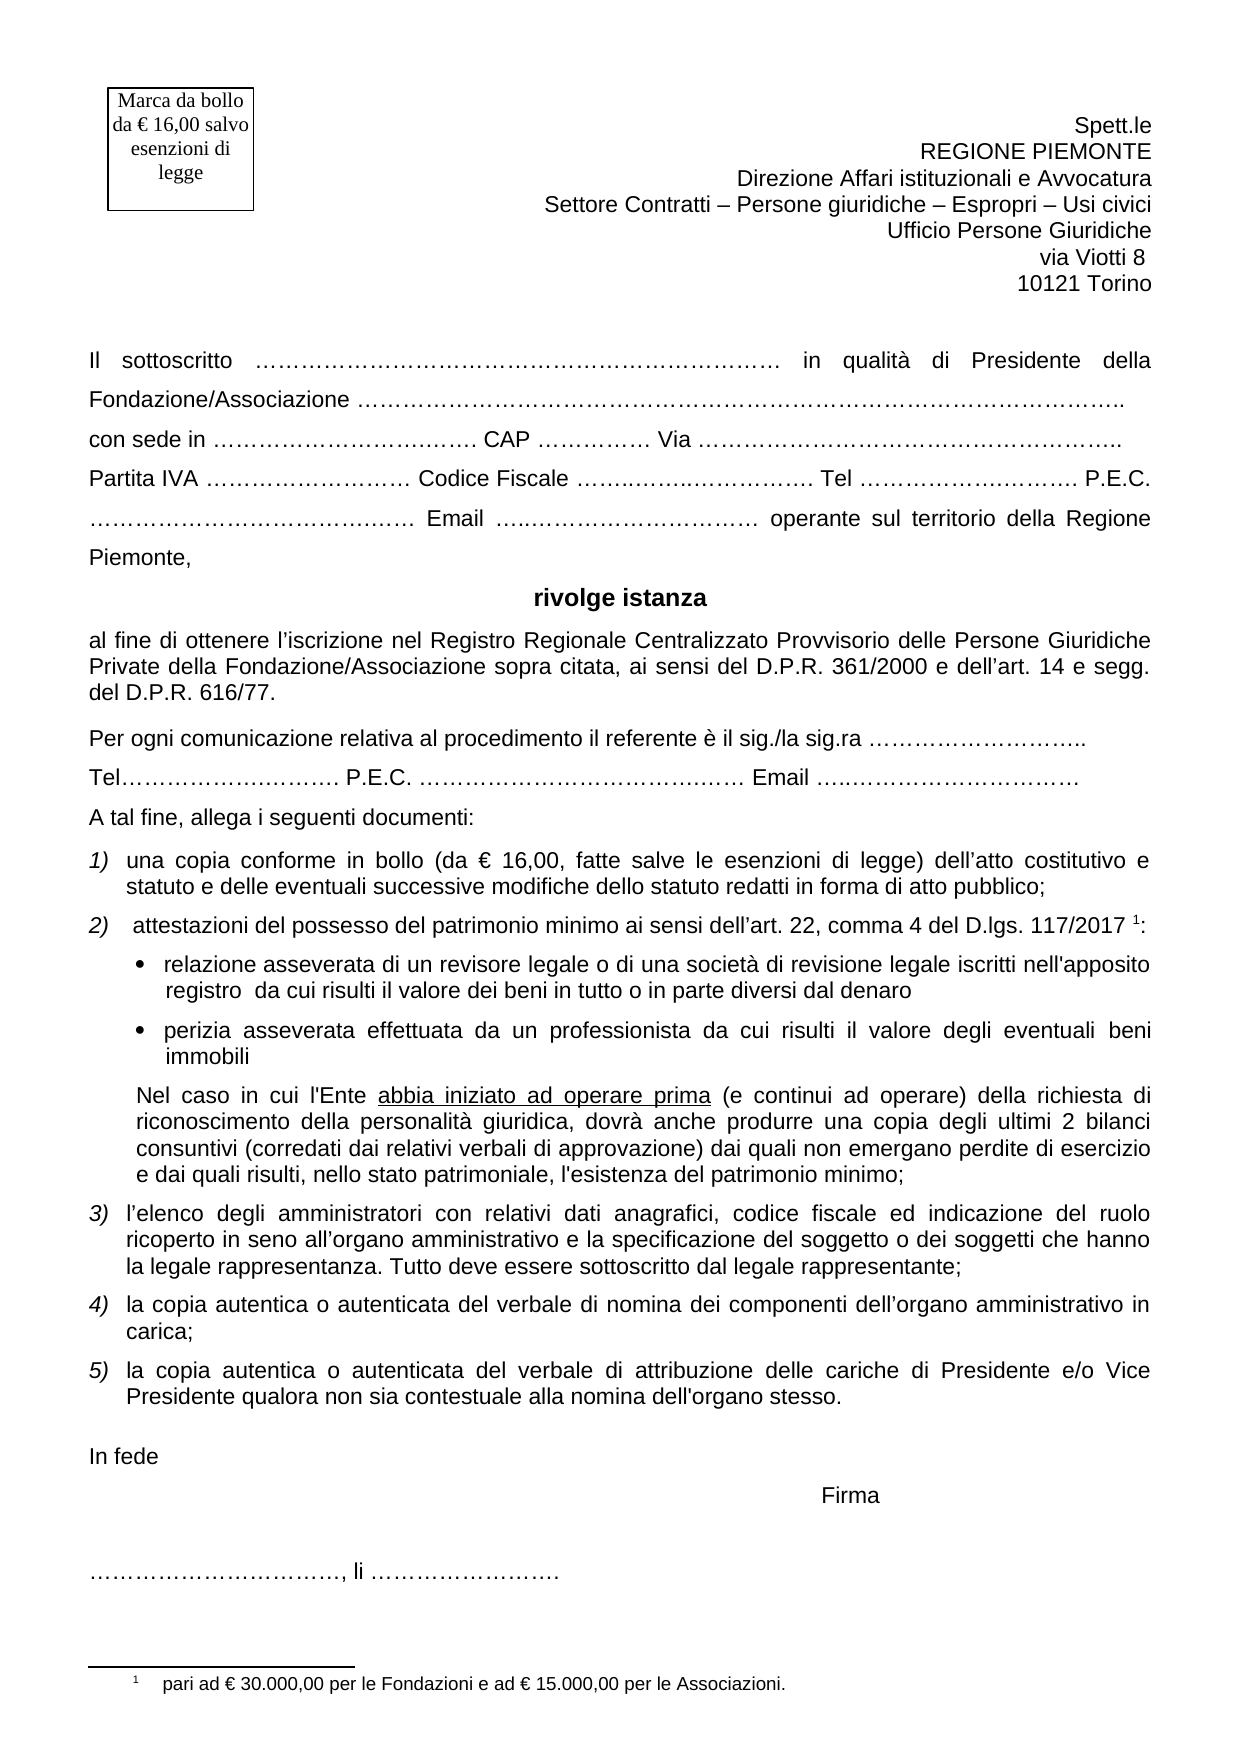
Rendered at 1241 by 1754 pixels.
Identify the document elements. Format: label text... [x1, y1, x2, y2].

text Tel……………….………. P.E.C. ……………………………….…… Email …..………………………… [88, 764, 1152, 791]
list una copia conforme in bollo (da € 16,00, fatte salve le esenzioni di legge) dell’atto costitutivo e statuto e delle eventuali successive modifiche dello statuto redatti in forma di atto pubblico; [88, 847, 1152, 899]
text rivolge istanza [88, 583, 1152, 612]
text REGIONE PIEMONTE [109, 138, 253, 164]
text Nel caso in cui l'Ente abbia iniziato ad operare prima (e continui ad operare) della richiesta di riconoscimento della personalità giuridica, dovrà anche produrre una copia degli ultimi 2 bilanci consuntivi (corredati dai relativi verbali di approvazione) dai quali non emergano perdite di esercizio e dai quali risulti, nello stato patrimoniale, l'esistenza del patrimonio minimo; [136, 1082, 1152, 1187]
text A tal fine, allega i seguenti documenti: [88, 804, 1152, 830]
list perizia asseverata effettuata da un professionista da cui risulti il valore degli eventuali beni immobili [136, 1017, 1152, 1069]
text Direzione Affari istituzionali e Avvocatura Settore Contratti – Persone giuridiche – Espropri – Usi civici Ufficio Persone Giuridiche via Viotti 8 10121 Torino [88, 164, 1152, 296]
list attestazioni del possesso del patrimonio minimo ai sensi dell’art. 22, comma 4 del D.lgs. 117/2017 : [88, 912, 1152, 938]
list la copia autentica o autenticata del verbale di attribuzione delle cariche di Presidente e/o Vice Presidente qualora non sia contestuale alla nomina dell'organo stesso. [88, 1357, 1152, 1409]
text REGIONE PIEMONTE [254, 138, 1152, 164]
text con sede in ……………………….……. CAP …………… Via ……………………………………………….. [88, 426, 1152, 452]
text Per ogni comunicazione relativa al procedimento il referente è il sig./la sig.ra ……………………….. [88, 725, 1152, 751]
list relazione asseverata di un revisore legale o di una società di revisione legale iscritti nell'apposito registro da cui risulti il valore dei beni in tutto o in parte diversi dal denaro [136, 951, 1152, 1004]
text Spett.le [88, 112, 107, 138]
text Il sottoscritto …………………………………………………………… in qualità di Presidente della Fondazione/Associazione ……………………………………………………………………………………….. [88, 347, 1152, 412]
list pari ad € 30.000,00 per le Fondazioni e ad € 15.000,00 per le Associazioni. [133, 1673, 1152, 1695]
text In fede [88, 1443, 1152, 1469]
text Spett.le [109, 112, 253, 138]
list la copia autentica o autenticata del verbale di nomina dei componenti dell’organo amministrativo in carica; [88, 1291, 1152, 1344]
list l’elenco degli amministratori con relativi dati anagrafici, codice fiscale ed indicazione del ruolo ricoperto in seno all’organo amministrativo e la specificazione del soggetto o dei soggetti che hanno la legale rappresentanza. Tutto deve essere sottoscritto dal legale rappresentante; [88, 1200, 1152, 1279]
text Firma [815, 1482, 1152, 1509]
text REGIONE PIEMONTE [88, 138, 107, 164]
text ……………………………, li ……………………. [88, 1558, 1152, 1584]
text Partita IVA ……………………… Codice Fiscale ……..……..……………. Tel ……………….………. P.E.C. ……………………………….…… Email …..………………………… operante sul territorio della Regione Piemonte, [88, 465, 1152, 570]
text al fine di ottenere l’iscrizione nel Registro Regionale Centralizzato Provvisorio delle Persone Giuridiche Private della Fondazione/Associazione sopra citata, ai sensi del D.P.R. 361/2000 e dell’art. 14 e segg. del D.P.R. 616/77. [88, 627, 1152, 706]
text Spett.le [254, 112, 1152, 138]
